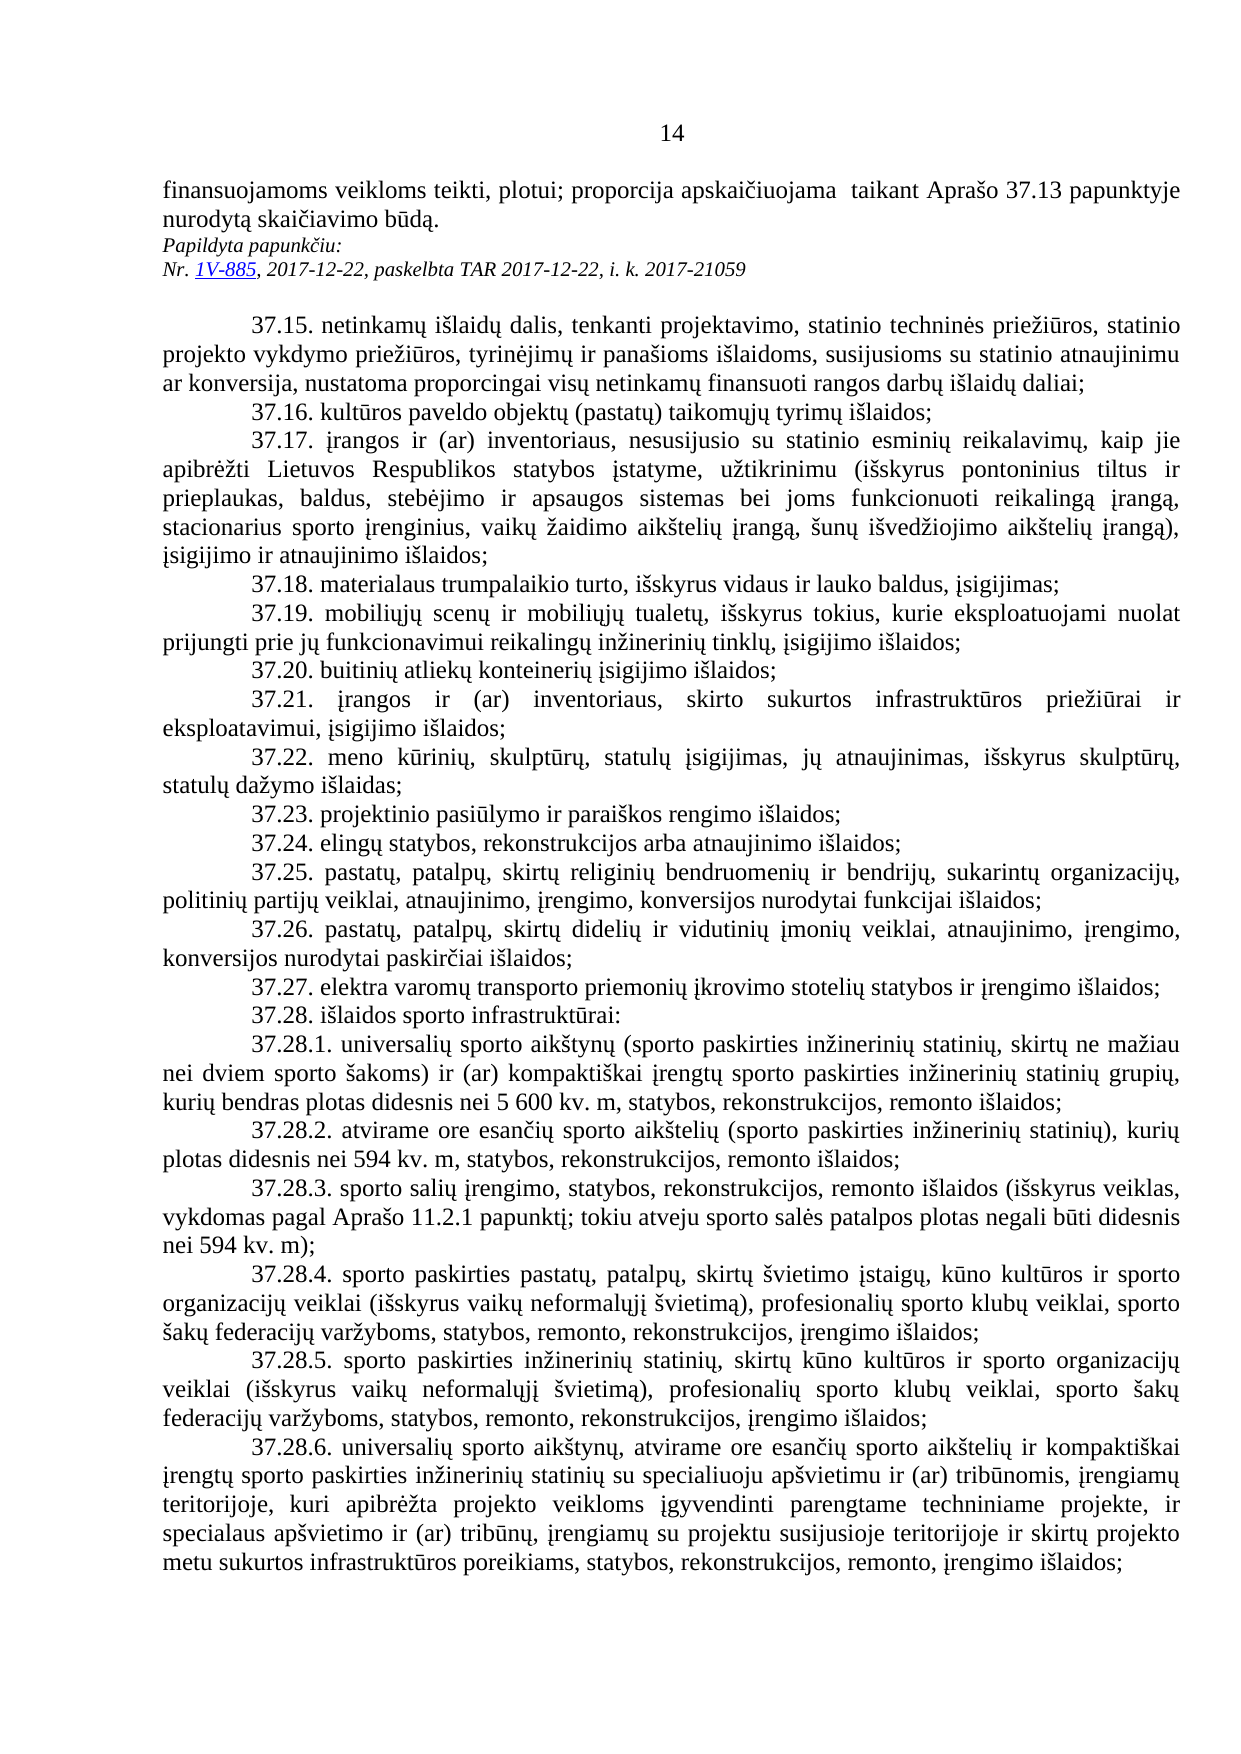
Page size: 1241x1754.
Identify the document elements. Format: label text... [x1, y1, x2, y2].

text 37.28.2. atvirame ore esančių sporto aikštelių (sporto paskirties inžinerinių statinių), kurių plotas didesnis nei 594 kv. m, statybos, rekonstrukcijos, remonto išlaidos; [162, 1115, 1181, 1173]
text finansuojamoms veikloms teikti, plotui; proporcija apskaičiuojama taikant Aprašo 37.13 papunktyje nurodytą skaičiavimo būdą. [162, 176, 1181, 233]
text 37.28.1. universalių sporto aikštynų (sporto paskirties inžinerinių statinių, skirtų ne mažiau nei dviem sporto šakoms) ir (ar) kompaktiškai įrengtų sporto paskirties inžinerinių statinių grupių, kurių bendras plotas didesnis nei 5 600 kv. m, statybos, rekonstrukcijos, remonto išlaidos; [162, 1029, 1181, 1115]
text 37.24. elingų statybos, rekonstrukcijos arba atnaujinimo išlaidos; [162, 828, 1181, 857]
text Papildyta papunkčiu: [162, 233, 1181, 257]
text 37.22. meno kūrinių, skulptūrų, statulų įsigijimas, jų atnaujinimas, išskyrus skulptūrų, statulų dažymo išlaidas; [162, 742, 1181, 799]
text 37.28.5. sporto paskirties inžinerinių statinių, skirtų kūno kultūros ir sporto organizacijų veiklai (išskyrus vaikų neformalųjį švietimą), profesionalių sporto klubų veiklai, sporto šakų federacijų varžyboms, statybos, remonto, rekonstrukcijos, įrengimo išlaidos; [162, 1345, 1181, 1432]
text 37.27. elektra varomų transporto priemonių įkrovimo stotelių statybos ir įrengimo išlaidos; [162, 972, 1181, 1000]
text 37.28.6. universalių sporto aikštynų, atvirame ore esančių sporto aikštelių ir kompaktiškai įrengtų sporto paskirties inžinerinių statinių su specialiuoju apšvietimu ir (ar) tribūnomis, įrengiamų teritorijoje, kuri apibrėžta projekto veikloms įgyvendinti parengtame techniniame projekte, ir specialaus apšvietimo ir (ar) tribūnų, įrengiamų su projektu susijusioje teritorijoje ir skirtų projekto metu sukurtos infrastruktūros poreikiams, statybos, rekonstrukcijos, remonto, įrengimo išlaidos; [162, 1432, 1181, 1576]
text 37.15. netinkamų išlaidų dalis, tenkanti projektavimo, statinio techninės priežiūros, statinio projekto vykdymo priežiūros, tyrinėjimų ir panašioms išlaidoms, susijusioms su statinio atnaujinimu ar konversija, nustatoma proporcingai visų netinkamų finansuoti rangos darbų išlaidų daliai; [162, 310, 1181, 397]
text 37.21. įrangos ir (ar) inventoriaus, skirto sukurtos infrastruktūros priežiūrai ir eksploatavimui, įsigijimo išlaidos; [162, 684, 1181, 742]
text 37.19. mobiliųjų scenų ir mobiliųjų tualetų, išskyrus tokius, kurie eksploatuojami nuolat prijungti prie jų funkcionavimui reikalingų inžinerinių tinklų, įsigijimo išlaidos; [162, 598, 1181, 655]
text 37.28.4. sporto paskirties pastatų, patalpų, skirtų švietimo įstaigų, kūno kultūros ir sporto organizacijų veiklai (išskyrus vaikų neformalųjį švietimą), profesionalių sporto klubų veiklai, sporto šakų federacijų varžyboms, statybos, remonto, rekonstrukcijos, įrengimo išlaidos; [162, 1259, 1181, 1345]
text 37.16. kultūros paveldo objektų (pastatų) taikomųjų tyrimų išlaidos; [162, 397, 1181, 425]
text 37.18. materialaus trumpalaikio turto, išskyrus vidaus ir lauko baldus, įsigijimas; [162, 569, 1181, 598]
text 37.20. buitinių atliekų konteinerių įsigijimo išlaidos; [162, 655, 1181, 684]
text Nr. 1V-885, 2017-12-22, paskelbta TAR 2017-12-22, i. k. 2017-21059 [162, 257, 1181, 281]
text 37.17. įrangos ir (ar) inventoriaus, nesusijusio su statinio esminių reikalavimų, kaip jie apibrėžti Lietuvos Respublikos statybos įstatyme, užtikrinimu (išskyrus pontoninius tiltus ir prieplaukas, baldus, stebėjimo ir apsaugos sistemas bei joms funkcionuoti reikalingą įrangą, stacionarius sporto įrenginius, vaikų žaidimo aikštelių įrangą, šunų išvedžiojimo aikštelių įrangą), įsigijimo ir atnaujinimo išlaidos; [162, 425, 1181, 569]
text 37.26. pastatų, patalpų, skirtų didelių ir vidutinių įmonių veiklai, atnaujinimo, įrengimo, konversijos nurodytai paskirčiai išlaidos; [162, 914, 1181, 972]
text 37.28. išlaidos sporto infrastruktūrai: [162, 1000, 1181, 1029]
text 37.28.3. sporto salių įrengimo, statybos, rekonstrukcijos, remonto išlaidos (išskyrus veiklas, vykdomas pagal Aprašo 11.2.1 papunktį; tokiu atveju sporto salės patalpos plotas negali būti didesnis nei 594 kv. m); [162, 1173, 1181, 1259]
text 37.23. projektinio pasiūlymo ir paraiškos rengimo išlaidos; [162, 799, 1181, 828]
text 37.25. pastatų, patalpų, skirtų religinių bendruomenių ir bendrijų, sukarintų organizacijų, politinių partijų veiklai, atnaujinimo, įrengimo, konversijos nurodytai funkcijai išlaidos; [162, 857, 1181, 914]
